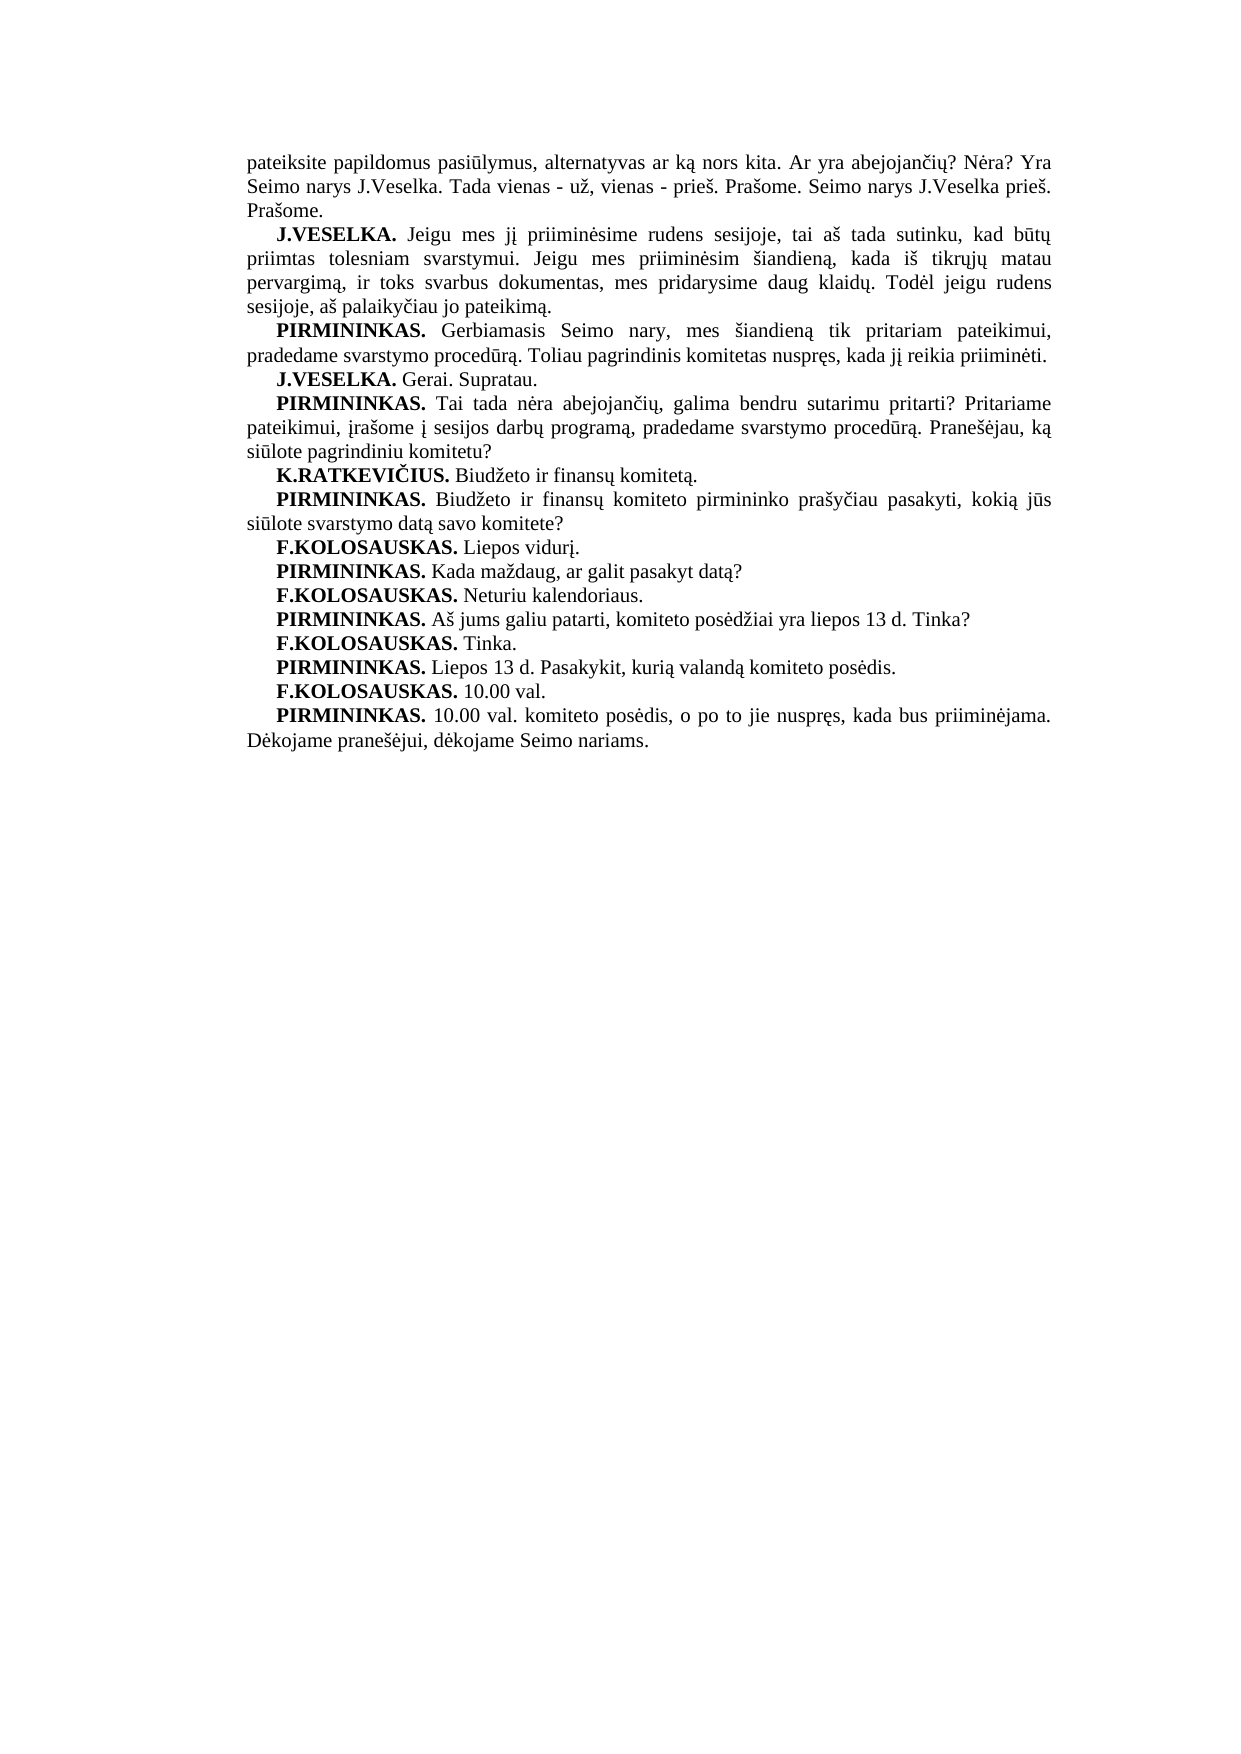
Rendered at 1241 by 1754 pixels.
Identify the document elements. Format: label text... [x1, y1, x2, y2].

text PIRMININKAS. Aš jums galiu patarti, komiteto posėdžiai yra liepos 13 d. Tinka? [247, 607, 1053, 631]
text PIRMININKAS. Liepos 13 d. Pasakykit, kurią valandą komiteto posėdis. [247, 655, 1053, 679]
text PIRMININKAS. Kada maždaug, ar galit pasakyt datą? [247, 559, 1053, 583]
text F.KOLOSAUSKAS. 10.00 val. [247, 679, 1053, 703]
text pateiksite papildomus pasiūlymus, alternatyvas ar ką nors kita. Ar yra abejojančių? Nėra? Yra Seimo narys J.Veselka. Tada vienas - už, vienas - prieš. Prašome. Seimo narys J.Veselka prieš. Prašome. [247, 150, 1053, 222]
text F.KOLOSAUSKAS. Tinka. [247, 631, 1053, 655]
text F.KOLOSAUSKAS. Neturiu kalendoriaus. [247, 583, 1053, 607]
text PIRMININKAS. Biudžeto ir finansų komiteto pirmininko prašyčiau pasakyti, kokią jūs siūlote svarstymo datą savo komitete? [247, 487, 1053, 535]
text PIRMININKAS. Gerbiamasis Seimo nary, mes šiandieną tik pritariam pateikimui, pradedame svarstymo procedūrą. Toliau pagrindinis komitetas nuspręs, kada jį reikia priiminėti. [247, 318, 1053, 367]
text J.VESELKA. Jeigu mes jį priiminėsime rudens sesijoje, tai aš tada sutinku, kad būtų priimtas tolesniam svarstymui. Jeigu mes priiminėsim šiandieną, kada iš tikrųjų matau pervargimą, ir toks svarbus dokumentas, mes pridarysime daug klaidų. Todėl jeigu rudens sesijoje, aš palaikyčiau jo pateikimą. [247, 222, 1053, 318]
text J.VESELKA. Gerai. Supratau. [247, 367, 1053, 391]
text PIRMININKAS. Tai tada nėra abejojančių, galima bendru sutarimu pritarti? Pritariame pateikimui, įrašome į sesijos darbų programą, pradedame svarstymo procedūrą. Pranešėjau, ką siūlote pagrindiniu komitetu? [247, 391, 1053, 463]
text PIRMININKAS. 10.00 val. komiteto posėdis, o po to jie nuspręs, kada bus priiminėjama. Dėkojame pranešėjui, dėkojame Seimo nariams. [247, 703, 1053, 752]
text K.RATKEVIČIUS. Biudžeto ir finansų komitetą. [247, 463, 1053, 487]
text F.KOLOSAUSKAS. Liepos vidurį. [247, 535, 1053, 559]
